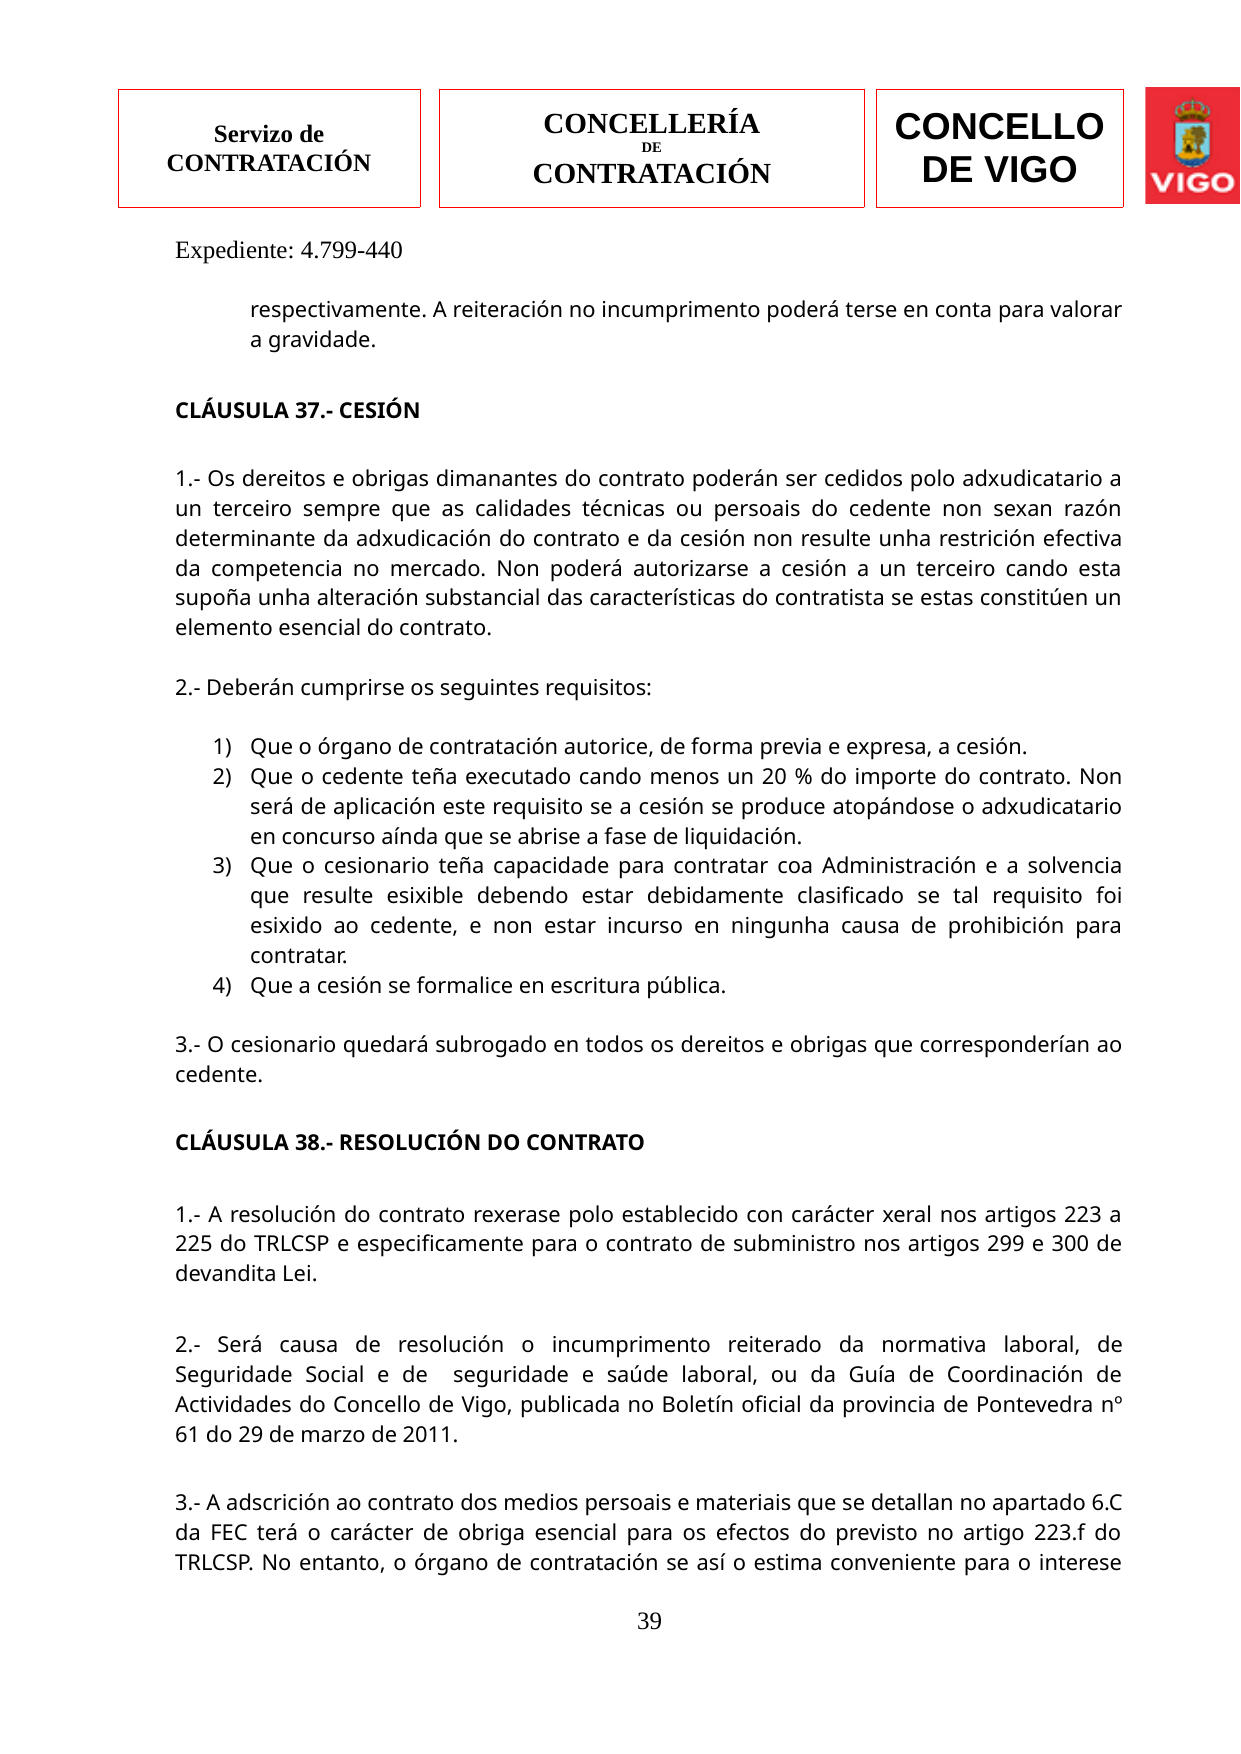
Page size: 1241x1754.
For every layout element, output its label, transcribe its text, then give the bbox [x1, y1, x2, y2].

text 3.- O cesionario quedará subrogado en todos os dereitos e obrigas que corresponderían ao cedente. [175, 1029, 1123, 1089]
text 2.- Deberán cumprirse os seguintes requisitos: [175, 672, 1123, 701]
list respectivamente. A reiteración no incumprimento poderá terse en conta para valorar a gravidade. [212, 294, 1123, 353]
list Que a cesión se formalice en escritura pública. [212, 969, 1123, 999]
text CLÁUSULA 37.- CESIÓN [175, 395, 1123, 424]
text CLÁUSULA 38.- RESOLUCIÓN DO CONTRATO [175, 1127, 1123, 1157]
picture [1145, 87, 1240, 204]
list Que o cedente teña executado cando menos un 20 % do importe do contrato. Non será de aplicación este requisito se a cesión se produce atopándose o adxudicatario en concurso aínda que se abrise a fase de liquidación. [212, 761, 1123, 850]
text 2.- Será causa de resolución o incumprimento reiterado da normativa laboral, de Seguridade Social e de seguridade e saúde laboral, ou da Guía de Coordinación de Actividades do Concello de Vigo, publicada no Boletín oficial da provincia de Pontevedra nº 61 do 29 de marzo de 2011. [175, 1329, 1123, 1448]
text 1.- A resolución do contrato rexerase polo establecido con carácter xeral nos artigos 223 a 225 do TRLCSP e especificamente para o contrato de subministro nos artigos 299 e 300 de devandita Lei. [175, 1198, 1123, 1288]
text 1.- Os dereitos e obrigas dimanantes do contrato poderán ser cedidos polo adxudicatario a un terceiro sempre que as calidades técnicas ou persoais do cedente non sexan razón determinante da adxudicación do contrato e da cesión non resulte unha restrición efectiva da competencia no mercado. Non poderá autorizarse a cesión a un terceiro cando esta supoña unha alteración substancial das características do contratista se estas constitúen un elemento esencial do contrato. [175, 463, 1123, 642]
text 3.- A adscrición ao contrato dos medios persoais e materiais que se detallan no apartado 6.C da FEC terá o carácter de obriga esencial para os efectos do previsto no artigo 223.f do TRLCSP. No entanto, o órgano de contratación se así o estima conveniente para o interese [175, 1487, 1123, 1576]
list Que o órgano de contratación autorice, de forma previa e expresa, a cesión. [212, 731, 1123, 761]
list Que o cesionario teña capacidade para contratar coa Administración e a solvencia que resulte esixible debendo estar debidamente clasificado se tal requisito foi esixido ao cedente, e non estar incurso en ningunha causa de prohibición para contratar. [212, 850, 1123, 969]
